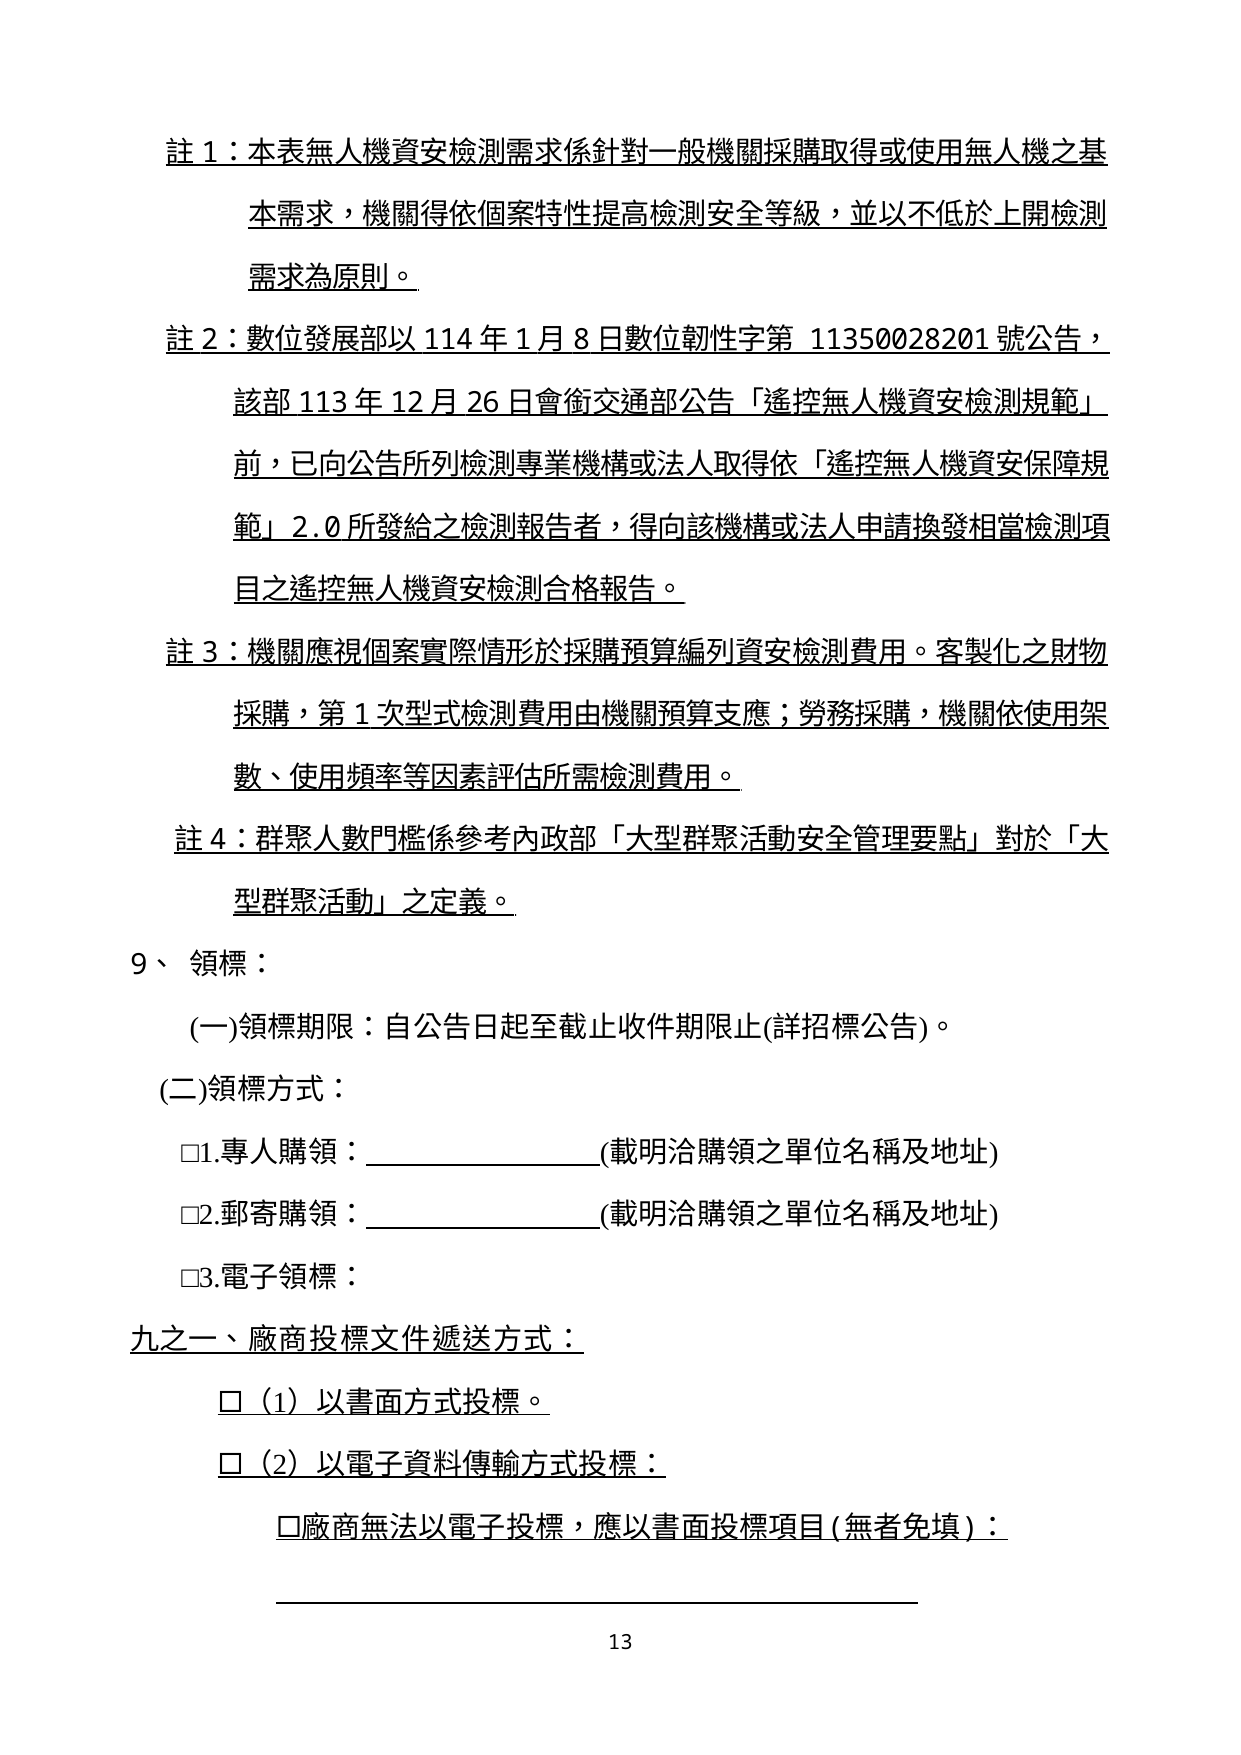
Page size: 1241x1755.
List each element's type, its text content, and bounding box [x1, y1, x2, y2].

text 註4：群聚人數門檻係參考內政部「大型群聚活動安全管理要點」對於「大型群聚活動」之定義。 [174, 795, 1110, 920]
text 註3：機關應視個案實際情形於採購預算編列資安檢測費用。客製化之財物採購，第1次型式檢測費用由機關預算支應；勞務採購，機關依使用架數、使用頻率等因素評估所需檢測費用。 [166, 608, 1110, 795]
text （1）以書面方式投標。 [217, 1358, 1110, 1420]
text 九之一、廠商投標文件遞送方式： [130, 1295, 1110, 1358]
text □3.電子領標： [130, 1233, 1110, 1295]
text 該部113年12月26日會銜交通部公告「遙控無人機資安檢測規範」前，已向公告所列檢測專業機構或法人取得依「遙控無人機資安保障規範」2.0所發給之檢測報告者，得向該機構或法人申請換發相當檢測項目之遙控無人機資安檢測合格報告。 [166, 354, 1110, 608]
text (一)領標期限：自公告日起至截止收件期限止(詳招標公告)。 [189, 983, 1110, 1045]
text (二)領標方式： [130, 1045, 1110, 1108]
text 廠商無法以電子投標，應以書面投標項目(無者免填)： [217, 1483, 1110, 1545]
text （2）以電子資料傳輸方式投標： [217, 1420, 1110, 1483]
text □1.專人購領： (載明洽購領之單位名稱及地址) [130, 1108, 1110, 1170]
text 註2：數位發展部以114年1月8日數位韌性字第 11350028201號公告， [166, 295, 1110, 352]
text □2.郵寄購領： (載明洽購領之單位名稱及地址) [130, 1170, 1110, 1233]
list 領標： [130, 920, 1110, 983]
text 註1：本表無人機資安檢測需求係針對一般機關採購取得或使用無人機之基本需求，機關得依個案特性提高檢測安全等級，並以不低於上開檢測需求為原則。 [166, 108, 1110, 295]
